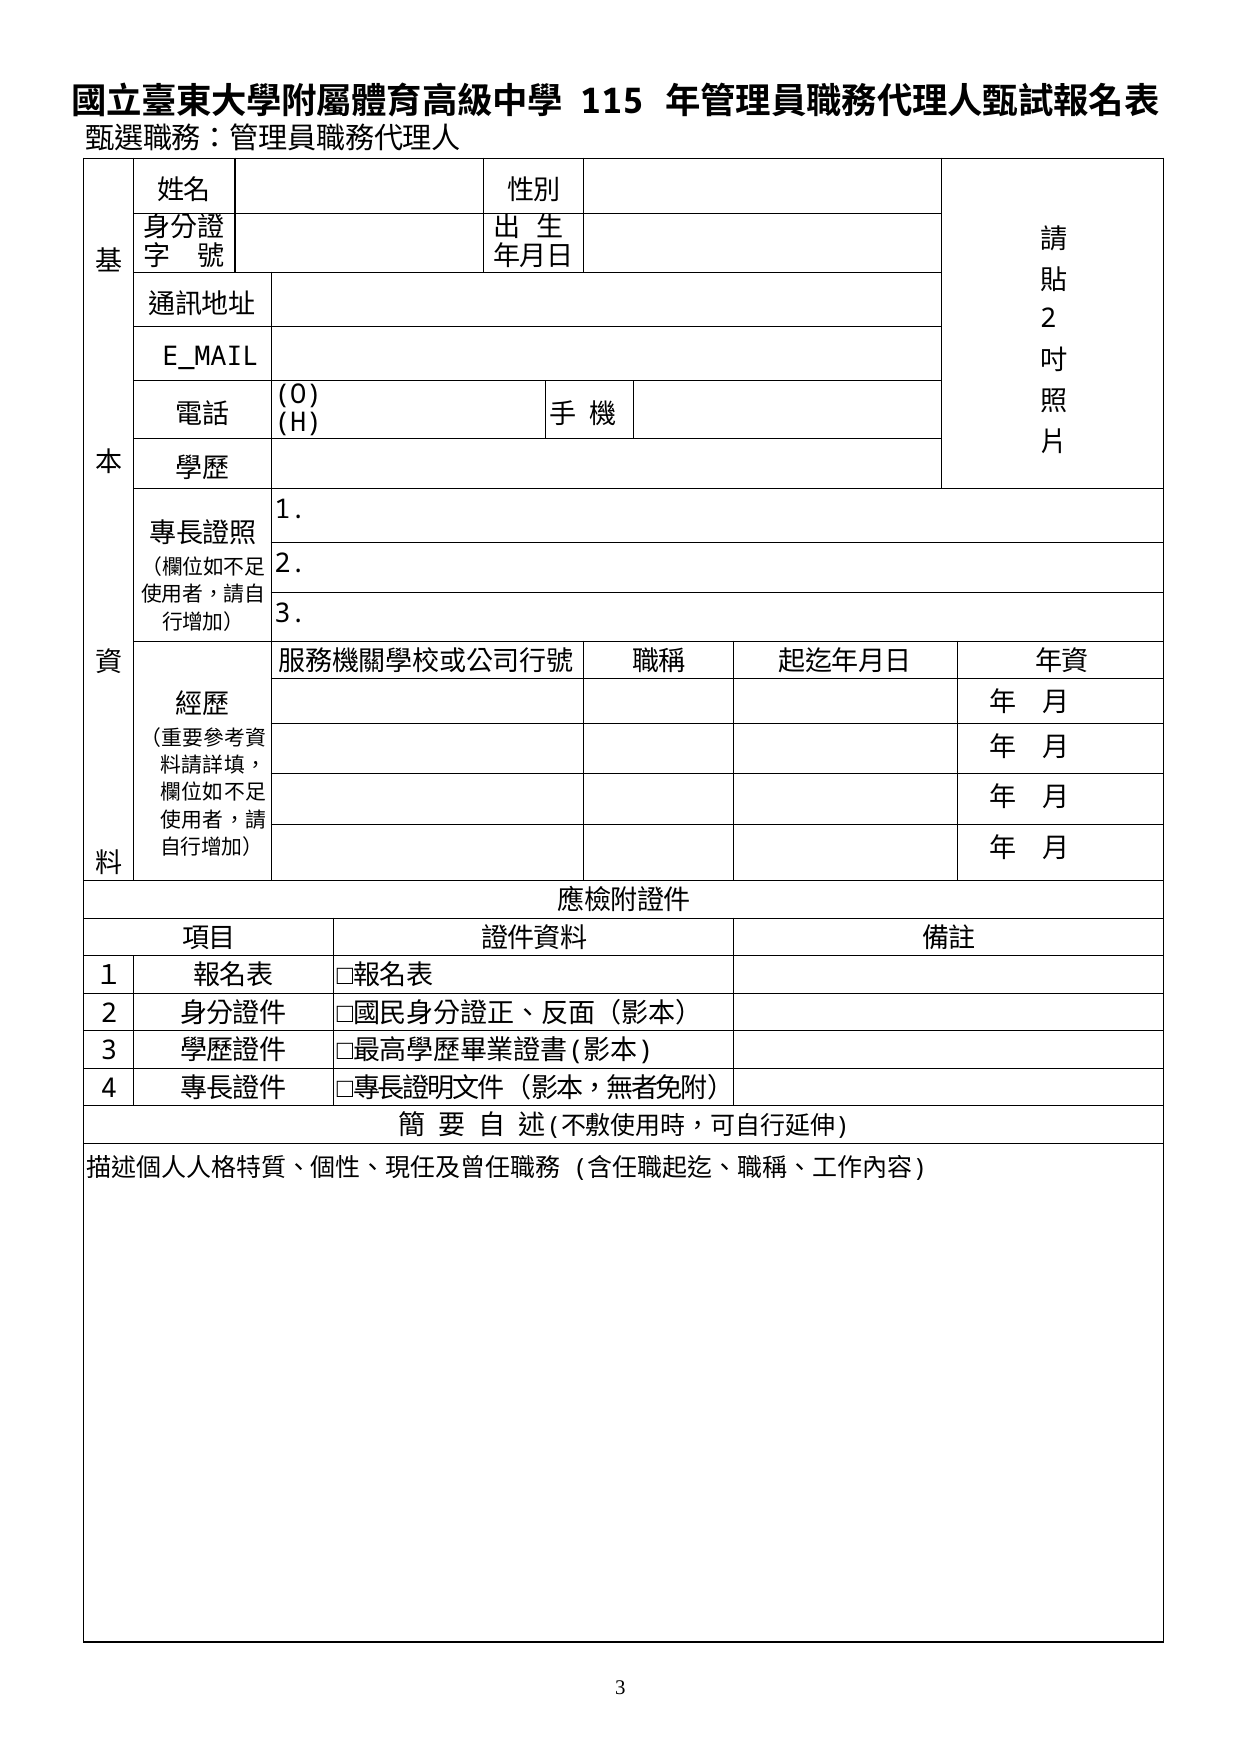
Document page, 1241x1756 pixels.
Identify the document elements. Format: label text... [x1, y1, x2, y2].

table_cell [734, 825, 957, 880]
table_cell □專長證明文件（影本，無者免附） [334, 1069, 733, 1105]
table_cell 2 [84, 994, 133, 1030]
table_header 性別 [484, 159, 583, 213]
table_cell 1. [272, 489, 1163, 542]
table_cell [236, 214, 483, 272]
table_cell [272, 679, 583, 723]
table_cell [272, 825, 583, 880]
table_cell □報名表 [334, 956, 733, 993]
table_cell 2. [272, 543, 1163, 592]
table_cell [272, 273, 941, 326]
table_cell [734, 724, 957, 773]
table_cell [272, 439, 941, 488]
table_cell 年 月 [958, 774, 1163, 824]
table_cell 電話 [134, 381, 271, 438]
table_header [236, 159, 483, 213]
table_cell [584, 825, 733, 880]
table_cell 簡 要 自 述(不敷使用時，可自行延伸) [84, 1106, 1163, 1142]
table_cell 描述個人人格特質、個性、現任及曾任職務 (含任職起迄、職稱、工作內容) [84, 1144, 1163, 1641]
table_cell [584, 774, 733, 824]
table_cell [584, 679, 733, 723]
table_cell 學歷 [134, 439, 271, 488]
table_cell 應檢附證件 [84, 881, 1163, 918]
table_cell E_MAIL [134, 327, 271, 380]
table_header 姓名 [134, 159, 234, 213]
table_header 請貼 2 吋照片 [942, 159, 1163, 488]
table_cell 經歷 （重要參考資料請詳填，欄位如不足使用者，請自行增加） [134, 642, 271, 880]
table_cell 起迄年月日 [734, 642, 957, 678]
table_cell □最高學歷畢業證書(影本) [334, 1031, 733, 1068]
table_cell [734, 774, 957, 824]
table_cell [584, 724, 733, 773]
table_header [584, 159, 941, 213]
table_cell [584, 214, 941, 272]
table_cell 專長證件 [134, 1069, 333, 1105]
table_cell 備註 [734, 919, 1163, 955]
table_cell [734, 994, 1163, 1030]
table_cell 3. [272, 593, 1163, 641]
table_cell 身分證件 [134, 994, 333, 1030]
table_cell □國民身分證正、反面（影本） [334, 994, 733, 1030]
subtitle 國立臺東大學附屬體育高級中學 115 年管理員職務代理人甄試報名表 [71, 75, 1182, 123]
table_cell 專長證照 （欄位如不足使用者，請自行增加） [134, 489, 271, 641]
table_cell 手 機 [546, 381, 633, 438]
table_cell 出 生年月日 [484, 214, 583, 272]
table_cell 3 [84, 1031, 133, 1068]
table_cell 身分證字 號 [134, 214, 234, 272]
table_cell 年 月 [958, 679, 1163, 723]
table_cell 年 月 [958, 724, 1163, 773]
table_cell 通訊地址 [134, 273, 271, 326]
table_cell [272, 724, 583, 773]
table_cell [272, 774, 583, 824]
table_cell [734, 679, 957, 723]
table_cell [272, 327, 941, 380]
table_cell 職稱 [584, 642, 733, 678]
table_cell 報名表 [134, 956, 333, 993]
table_cell 年 月 [958, 825, 1163, 880]
table_cell 項目 [84, 919, 333, 955]
table_cell [734, 1069, 1163, 1105]
table_cell [634, 381, 941, 438]
table_cell 服務機關學校或公司行號 [272, 642, 583, 678]
text 甄選職務：管理員職務代理人 [85, 123, 1182, 155]
table_cell 年資 [958, 642, 1163, 678]
table_cell 4 [84, 1069, 133, 1105]
table_header 基 本 資 料 [84, 159, 133, 880]
table_cell １ [84, 956, 133, 993]
table_cell 學歷證件 [134, 1031, 333, 1068]
table_cell (O) (H) [272, 381, 545, 438]
table_cell 證件資料 [334, 919, 733, 955]
table_cell [734, 1031, 1163, 1068]
table_cell [734, 956, 1163, 993]
